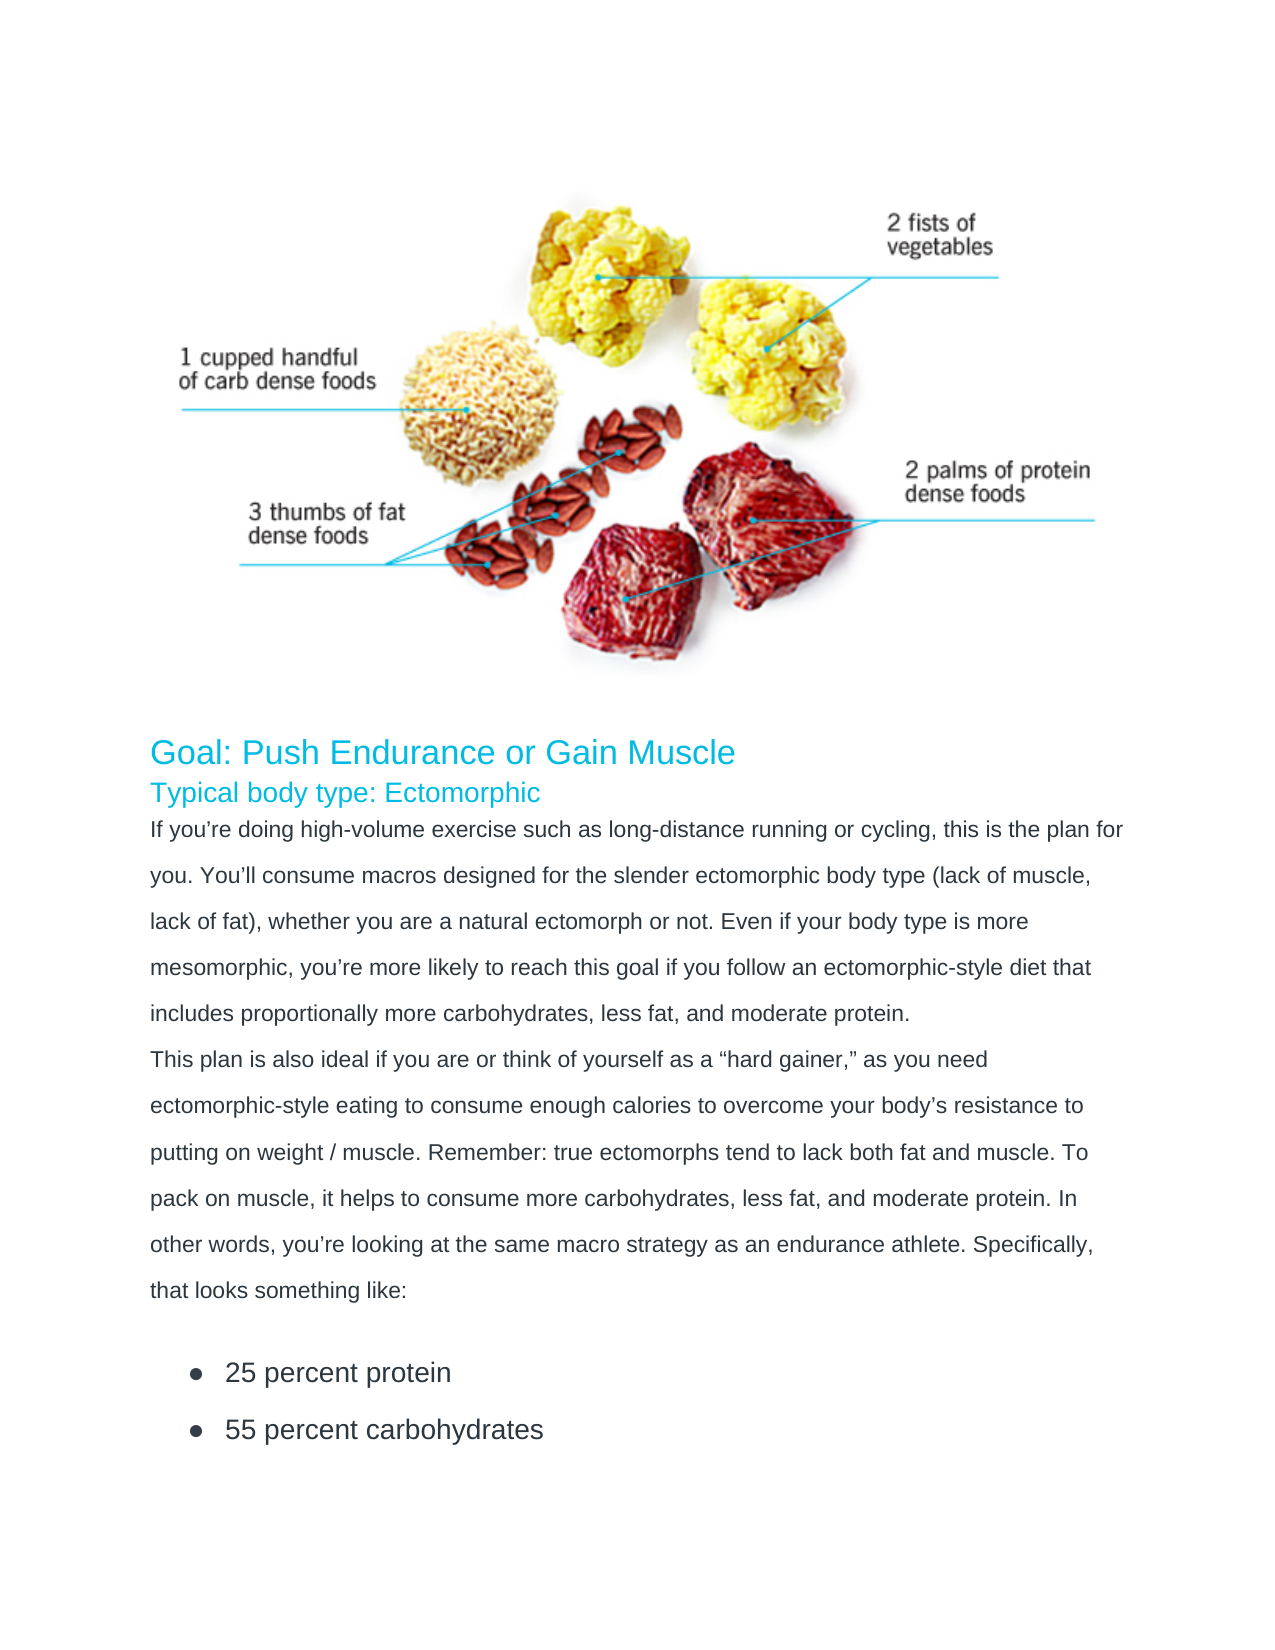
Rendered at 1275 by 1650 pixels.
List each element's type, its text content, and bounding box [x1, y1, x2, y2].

list 25 percent protein [187, 1356, 1125, 1388]
text If you’re doing high-volume exercise such as long-distance running or cycling, this is the plan for you. You’ll consume macros designed for the slender ectomorphic body type (lack of muscle, lack of fat), whether you are a natural ectomorph or not. Even if your body type is more mesomorphic, you’re more likely to reach this goal if you follow an ectomorphic-style diet that includes proportionally more carbohydrates, less fat, and moderate protein. [150, 816, 1125, 1027]
picture [150, 150, 1107, 713]
subtitle Typical body type: Ectomorphic [150, 761, 1125, 808]
list 55 percent carbohydrates [187, 1413, 1125, 1445]
text This plan is also ideal if you are or think of yourself as a “hard gainer,” as you need ectomorphic-style eating to consume enough calories to overcome your body’s resistance to putting on weight / muscle. Remember: true ectomorphs tend to lack both fat and muscle. To pack on muscle, it helps to consume more carbohydrates, less fat, and moderate protein. In other words, you’re looking at the same macro strategy as an endurance athlete. Specifically, that looks something like: [150, 1046, 1125, 1336]
subtitle Goal: Push Endurance or Gain Muscle [150, 716, 1125, 761]
